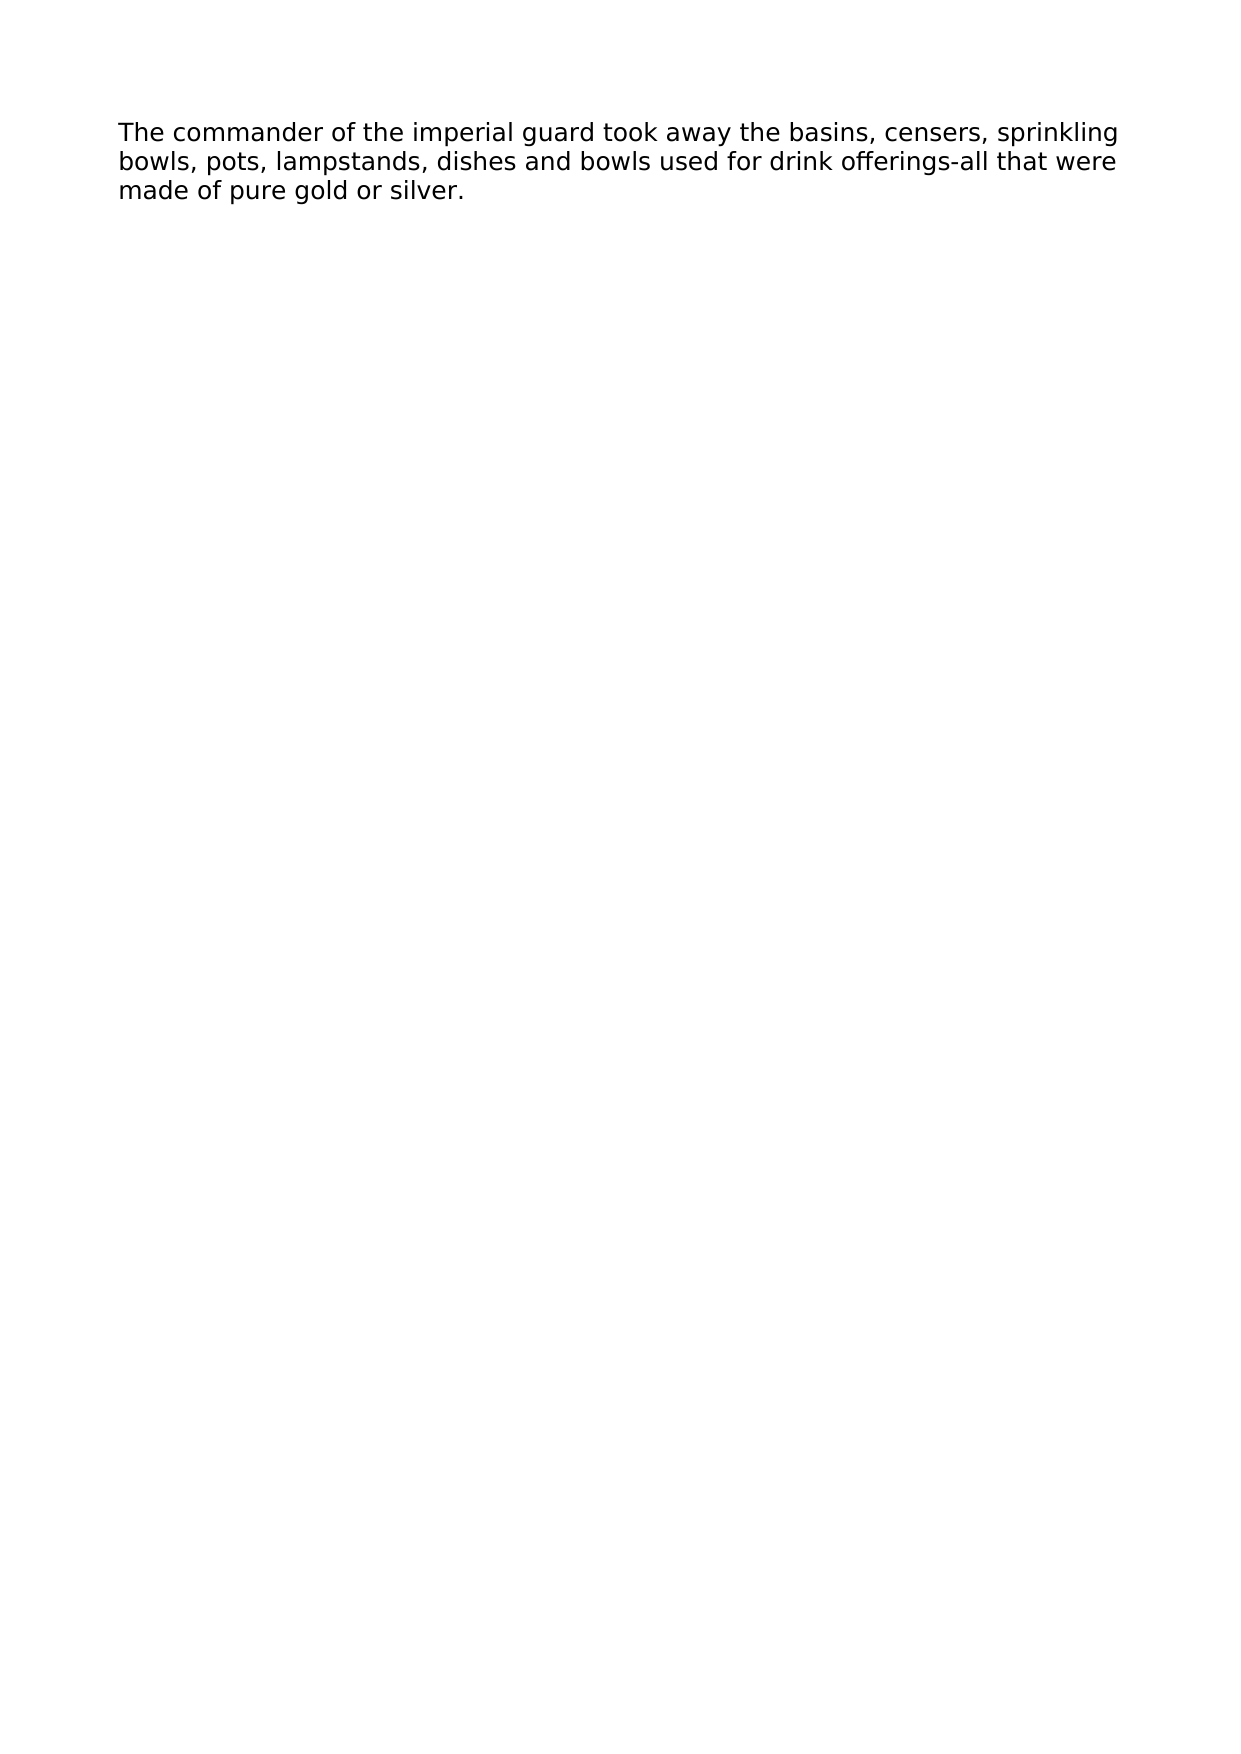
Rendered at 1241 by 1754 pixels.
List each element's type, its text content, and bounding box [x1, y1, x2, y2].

text The commander of the imperial guard took away the basins, censers, sprinkling bowls, pots, lampstands, dishes and bowls used for drink offerings-all that were made of pure gold or silver. [118, 118, 1122, 206]
